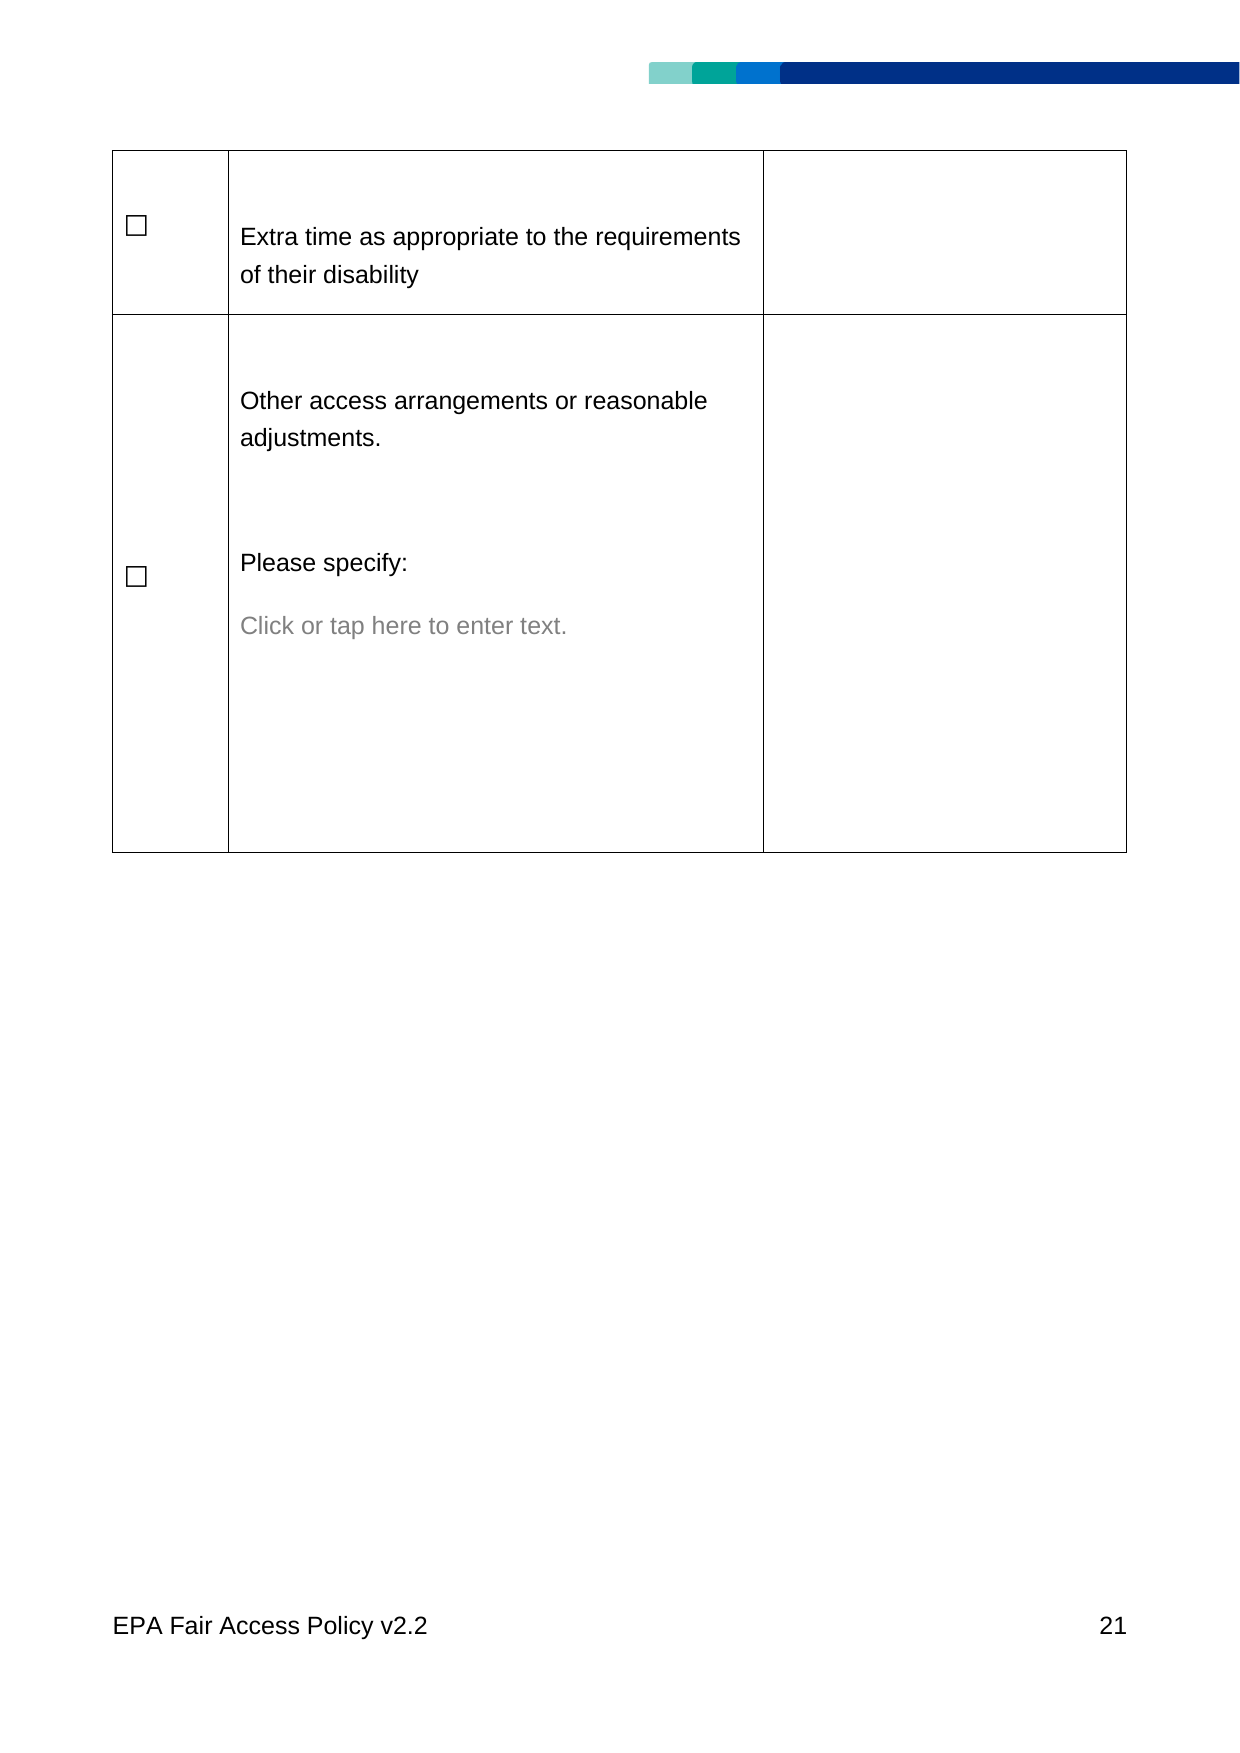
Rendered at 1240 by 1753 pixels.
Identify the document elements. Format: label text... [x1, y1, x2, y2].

table_cell Other access arrangements or reasonable adjustments. Please specify: Click or tap here to enter text. [229, 315, 763, 852]
table_cell ☐ [113, 315, 228, 852]
table_cell [764, 151, 1126, 313]
table_cell Extra time as appropriate to the requirements of their disability [229, 151, 763, 313]
table_cell ☐ [113, 151, 228, 313]
table_cell [764, 315, 1126, 852]
